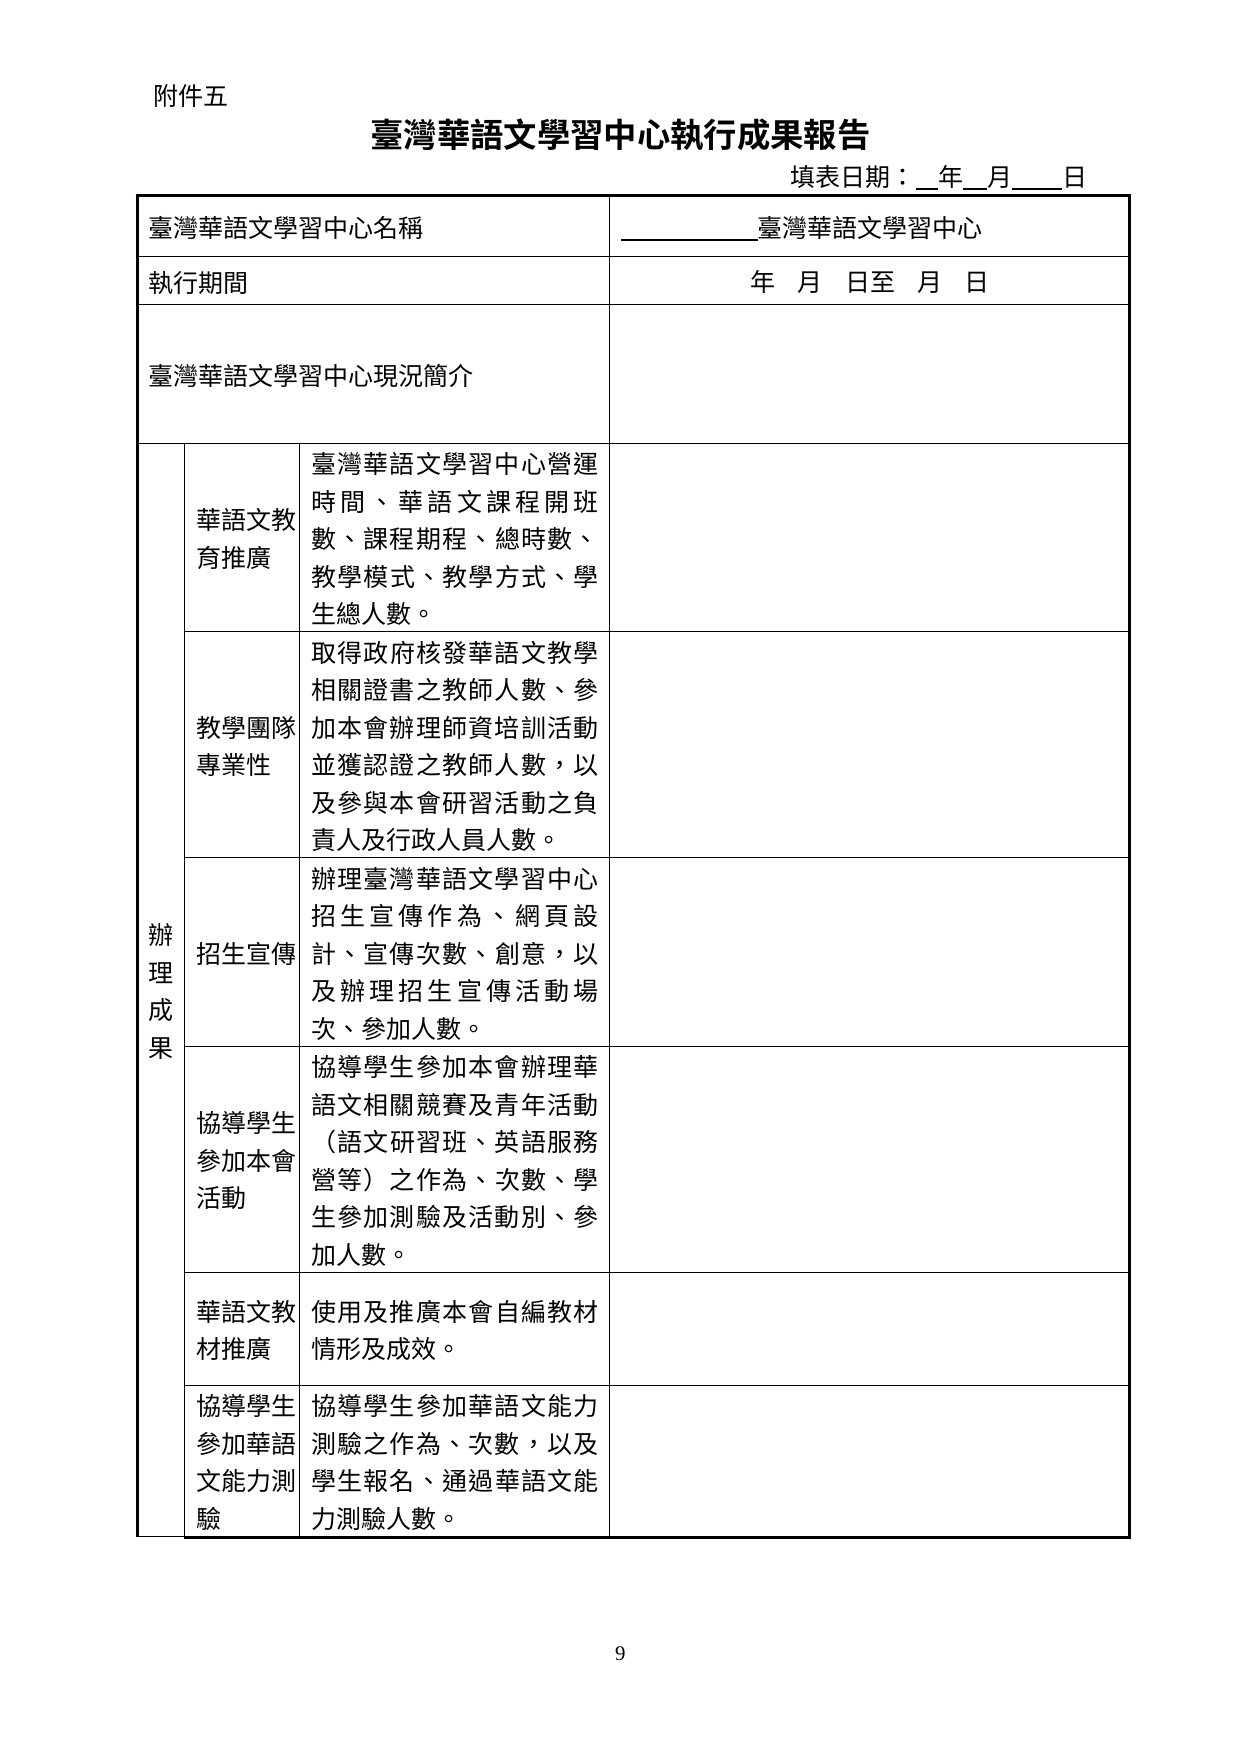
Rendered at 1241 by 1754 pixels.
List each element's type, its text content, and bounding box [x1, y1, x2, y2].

table_cell 華語文教育推廣 [185, 444, 299, 631]
table_cell [610, 444, 1128, 631]
text 臺灣華語文學習中心執行成果報告 [153, 112, 1087, 156]
table_cell 教學團隊專業性 [185, 632, 299, 857]
table_cell [610, 305, 1128, 442]
table_cell 招生宣傳 [185, 858, 299, 1046]
table_cell [610, 632, 1128, 857]
table_cell 執行期間 [139, 257, 609, 304]
table_cell [610, 1273, 1128, 1385]
table_cell 使用及推廣本會自編教材情形及成效。 [300, 1273, 609, 1385]
table_cell 協導學生參加華語文能力測驗 [185, 1386, 299, 1536]
table_cell 臺灣華語文學習中心營運時間、華語文課程開班數、課程期程、總時數、教學模式、教學方式、學生總人數。 [300, 444, 609, 631]
table_cell 取得政府核發華語文教學相關證書之教師人數、參加本會辦理師資培訓活動並獲認證之教師人數，以及參與本會研習活動之負責人及行政人員人數。 [300, 632, 609, 857]
text 填表日期： 年 月 日 [153, 156, 1087, 194]
table_cell 協導學生參加本會辦理華語文相關競賽及青年活動（語文研習班、英語服務營等）之作為、次數、學生參加測驗及活動別、參加人數。 [300, 1047, 609, 1272]
table_cell 協導學生參加華語文能力測驗之作為、次數，以及學生報名、通過華語文能力測驗人數。 [300, 1386, 609, 1536]
table_cell [610, 1047, 1128, 1272]
table_cell [610, 858, 1128, 1046]
table_cell 協導學生參加本會活動 [185, 1047, 299, 1272]
table_cell 辦理成果 [139, 444, 184, 1536]
table_cell 臺灣華語文學習中心現況簡介 [139, 305, 609, 442]
table_cell 辦理臺灣華語文學習中心招生宣傳作為、網頁設計、宣傳次數、創意，以及辦理招生宣傳活動場次、參加人數。 [300, 858, 609, 1046]
table_header 臺灣華語文學習中心 [610, 197, 1128, 256]
text 附件五 [153, 75, 1087, 112]
table_cell 年 月 日至 月 日 [610, 257, 1128, 304]
table_cell [610, 1386, 1128, 1536]
table_header 臺灣華語文學習中心名稱 [139, 197, 609, 256]
table_cell 華語文教材推廣 [185, 1273, 299, 1385]
